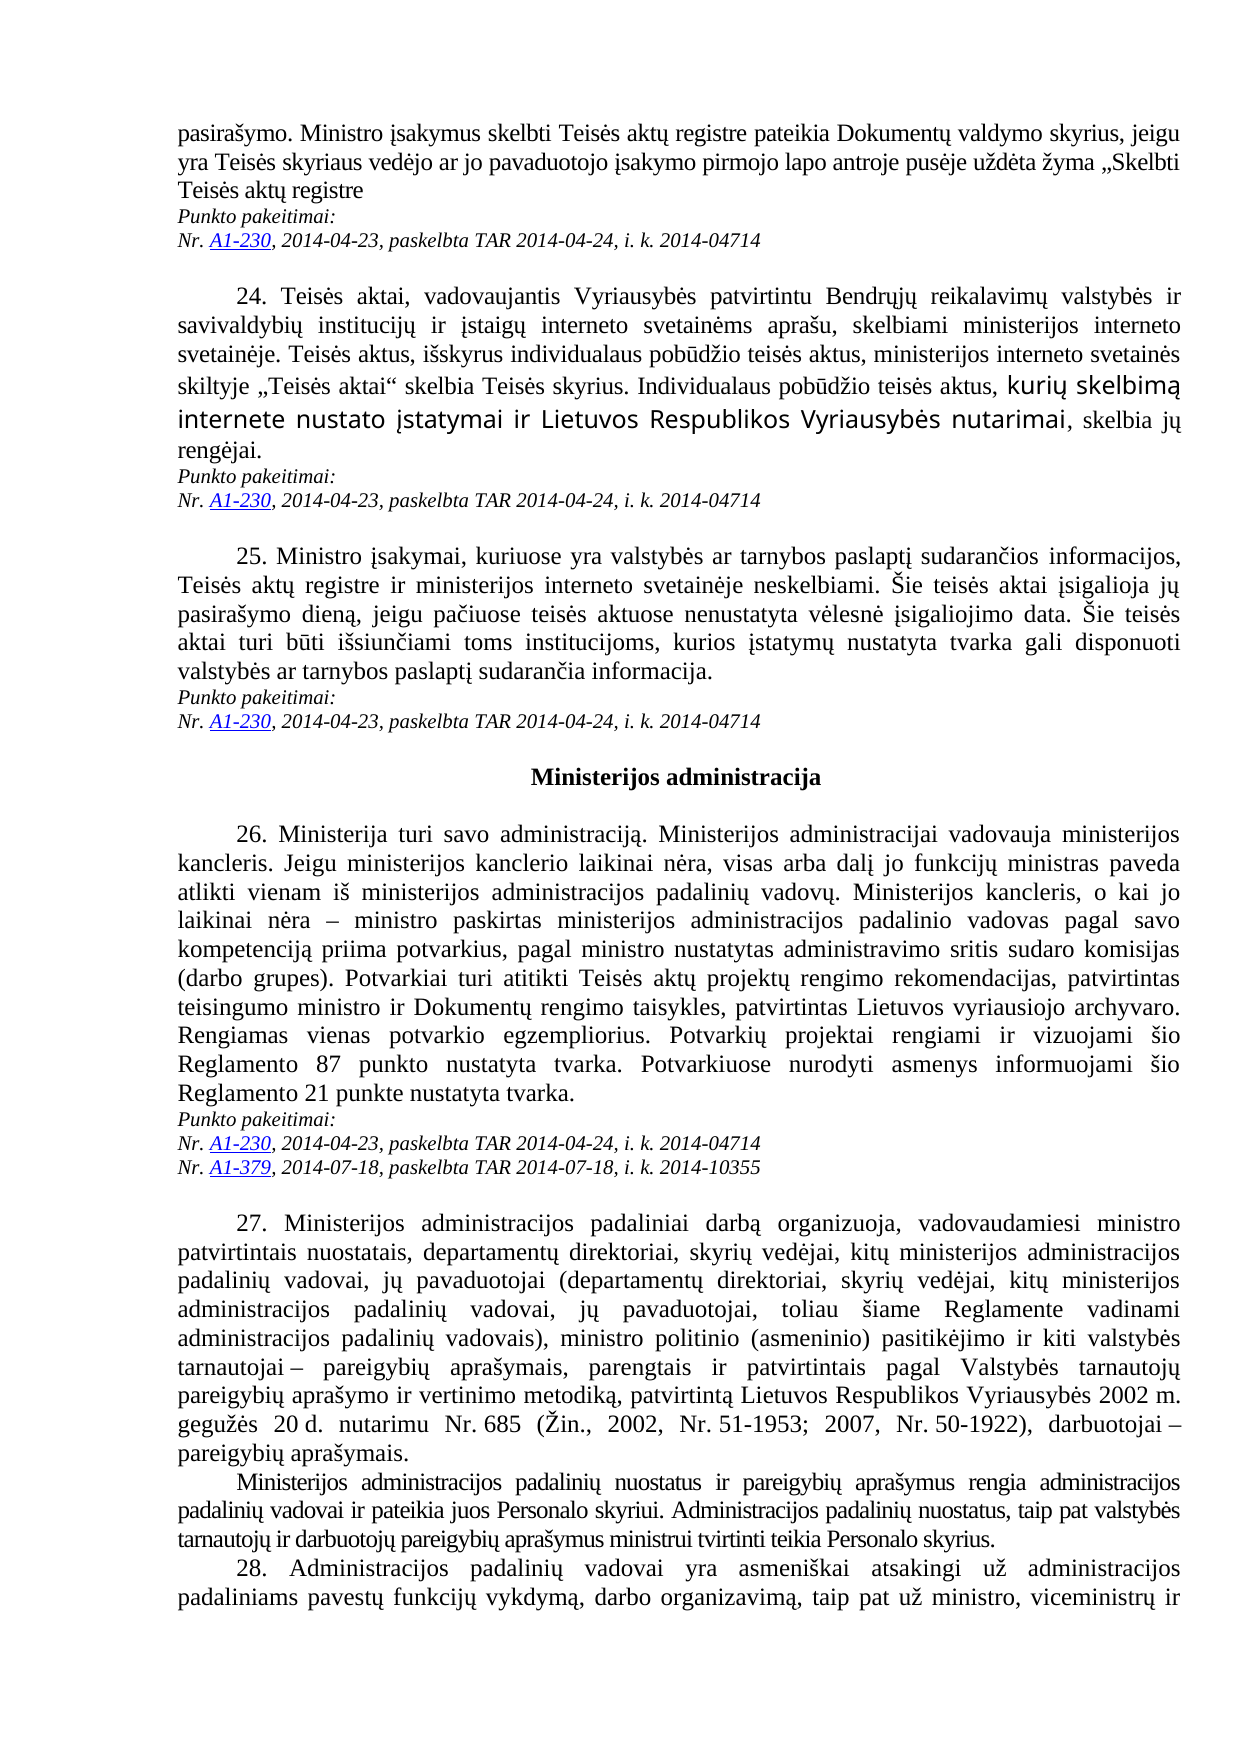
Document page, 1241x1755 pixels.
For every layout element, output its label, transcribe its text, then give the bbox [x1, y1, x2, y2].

text Nr. A1-379, 2014-07-18, paskelbta TAR 2014-07-18, i. k. 2014-10355 [177, 1155, 1181, 1179]
text Nr. A1-230, 2014-04-23, paskelbta TAR 2014-04-24, i. k. 2014-04714 [177, 488, 1181, 512]
text 24. Teisės aktai, vadovaujantis Vyriausybės patvirtintu Bendrųjų reikalavimų valstybės ir savivaldybių institucijų ir įstaigų interneto svetainėms aprašu, skelbiami ministerijos interneto svetainėje. Teisės aktus, išskyrus individualaus pobūdžio teisės aktus, ministerijos interneto svetainės skiltyje „Teisės aktai“ skelbia Teisės skyrius. Individualaus pobūdžio teisės aktus, kurių skelbimą internete nustato įstatymai ir Lietuvos Respublikos Vyriausybės nutarimai, skelbia jų rengėjai. [177, 281, 1181, 464]
text Ministerijos administracija [177, 762, 1181, 791]
text pasirašymo. Ministro įsakymus skelbti Teisės aktų registre pateikia Dokumentų valdymo skyrius, jeigu yra Teisės skyriaus vedėjo ar jo pavaduotojo įsakymo pirmojo lapo antroje pusėje uždėta žyma „Skelbti Teisės aktų registre [177, 118, 1181, 204]
text 28. Administracijos padalinių vadovai yra asmeniškai atsakingi už administracijos padaliniams pavestų funkcijų vykdymą, darbo organizavimą, taip pat už ministro, viceministrų ir [177, 1553, 1181, 1610]
text 26. Ministerija turi savo administraciją. Ministerijos administracijai vadovauja ministerijos kancleris. Jeigu ministerijos kanclerio laikinai nėra, visas arba dalį jo funkcijų ministras paveda atlikti vienam iš ministerijos administracijos padalinių vadovų. Ministerijos kancleris, o kai jo laikinai nėra – ministro paskirtas ministerijos administracijos padalinio vadovas pagal savo kompetenciją priima potvarkius, pagal ministro nustatytas administravimo sritis sudaro komisijas (darbo grupes). Potvarkiai turi atitikti Teisės aktų projektų rengimo rekomendacijas, patvirtintas teisingumo ministro ir Dokumentų rengimo taisykles, patvirtintas Lietuvos vyriausiojo archyvaro. Rengiamas vienas potvarkio egzempliorius. Potvarkių projektai rengiami ir vizuojami šio Reglamento 87 punkto nustatyta tvarka. Potvarkiuose nurodyti asmenys informuojami šio Reglamento 21 punkte nustatyta tvarka. [177, 819, 1181, 1107]
text Nr. A1-230, 2014-04-23, paskelbta TAR 2014-04-24, i. k. 2014-04714 [177, 1131, 1181, 1155]
text 25. Ministro įsakymai, kuriuose yra valstybės ar tarnybos paslaptį sudarančios informacijos, Teisės aktų registre ir ministerijos interneto svetainėje neskelbiami. Šie teisės aktai įsigalioja jų pasirašymo dieną, jeigu pačiuose teisės aktuose nenustatyta vėlesnė įsigaliojimo data. Šie teisės aktai turi būti išsiunčiami toms institucijoms, kurios įstatymų nustatyta tvarka gali disponuoti valstybės ar tarnybos paslaptį sudarančia informacija. [177, 541, 1181, 685]
text Nr. A1-230, 2014-04-23, paskelbta TAR 2014-04-24, i. k. 2014-04714 [177, 709, 1181, 733]
text Punkto pakeitimai: [177, 1107, 1181, 1131]
text Punkto pakeitimai: [177, 464, 1181, 488]
text Punkto pakeitimai: [177, 204, 1181, 228]
text Ministerijos administracijos padalinių nuostatus ir pareigybių aprašymus rengia administracijos padalinių vadovai ir pateikia juos Personalo skyriui. Administracijos padalinių nuostatus, taip pat valstybės tarnautojų ir darbuotojų pareigybių aprašymus ministrui tvirtinti teikia Personalo skyrius. [177, 1467, 1181, 1553]
text Nr. A1-230, 2014-04-23, paskelbta TAR 2014-04-24, i. k. 2014-04714 [177, 228, 1181, 252]
text Punkto pakeitimai: [177, 685, 1181, 709]
text 27. Ministerijos administracijos padaliniai darbą organizuoja, vadovaudamiesi ministro patvirtintais nuostatais, departamentų direktoriai, skyrių vedėjai, kitų ministerijos administracijos padalinių vadovai, jų pavaduotojai (departamentų direktoriai, skyrių vedėjai, kitų ministerijos administracijos padalinių vadovai, jų pavaduotojai, toliau šiame Reglamente vadinami administracijos padalinių vadovais), ministro politinio (asmeninio) pasitikėjimo ir kiti valstybės tarnautojai – pareigybių aprašymais, parengtais ir patvirtintais pagal Valstybės tarnautojų pareigybių aprašymo ir vertinimo metodiką, patvirtintą Lietuvos Respublikos Vyriausybės 2002 m. gegužės 20 d. nutarimu Nr. 685 (Žin., 2002, Nr. 51‑1953; 2007, Nr. 50‑1922), darbuotojai – pareigybių aprašymais. [177, 1208, 1181, 1467]
